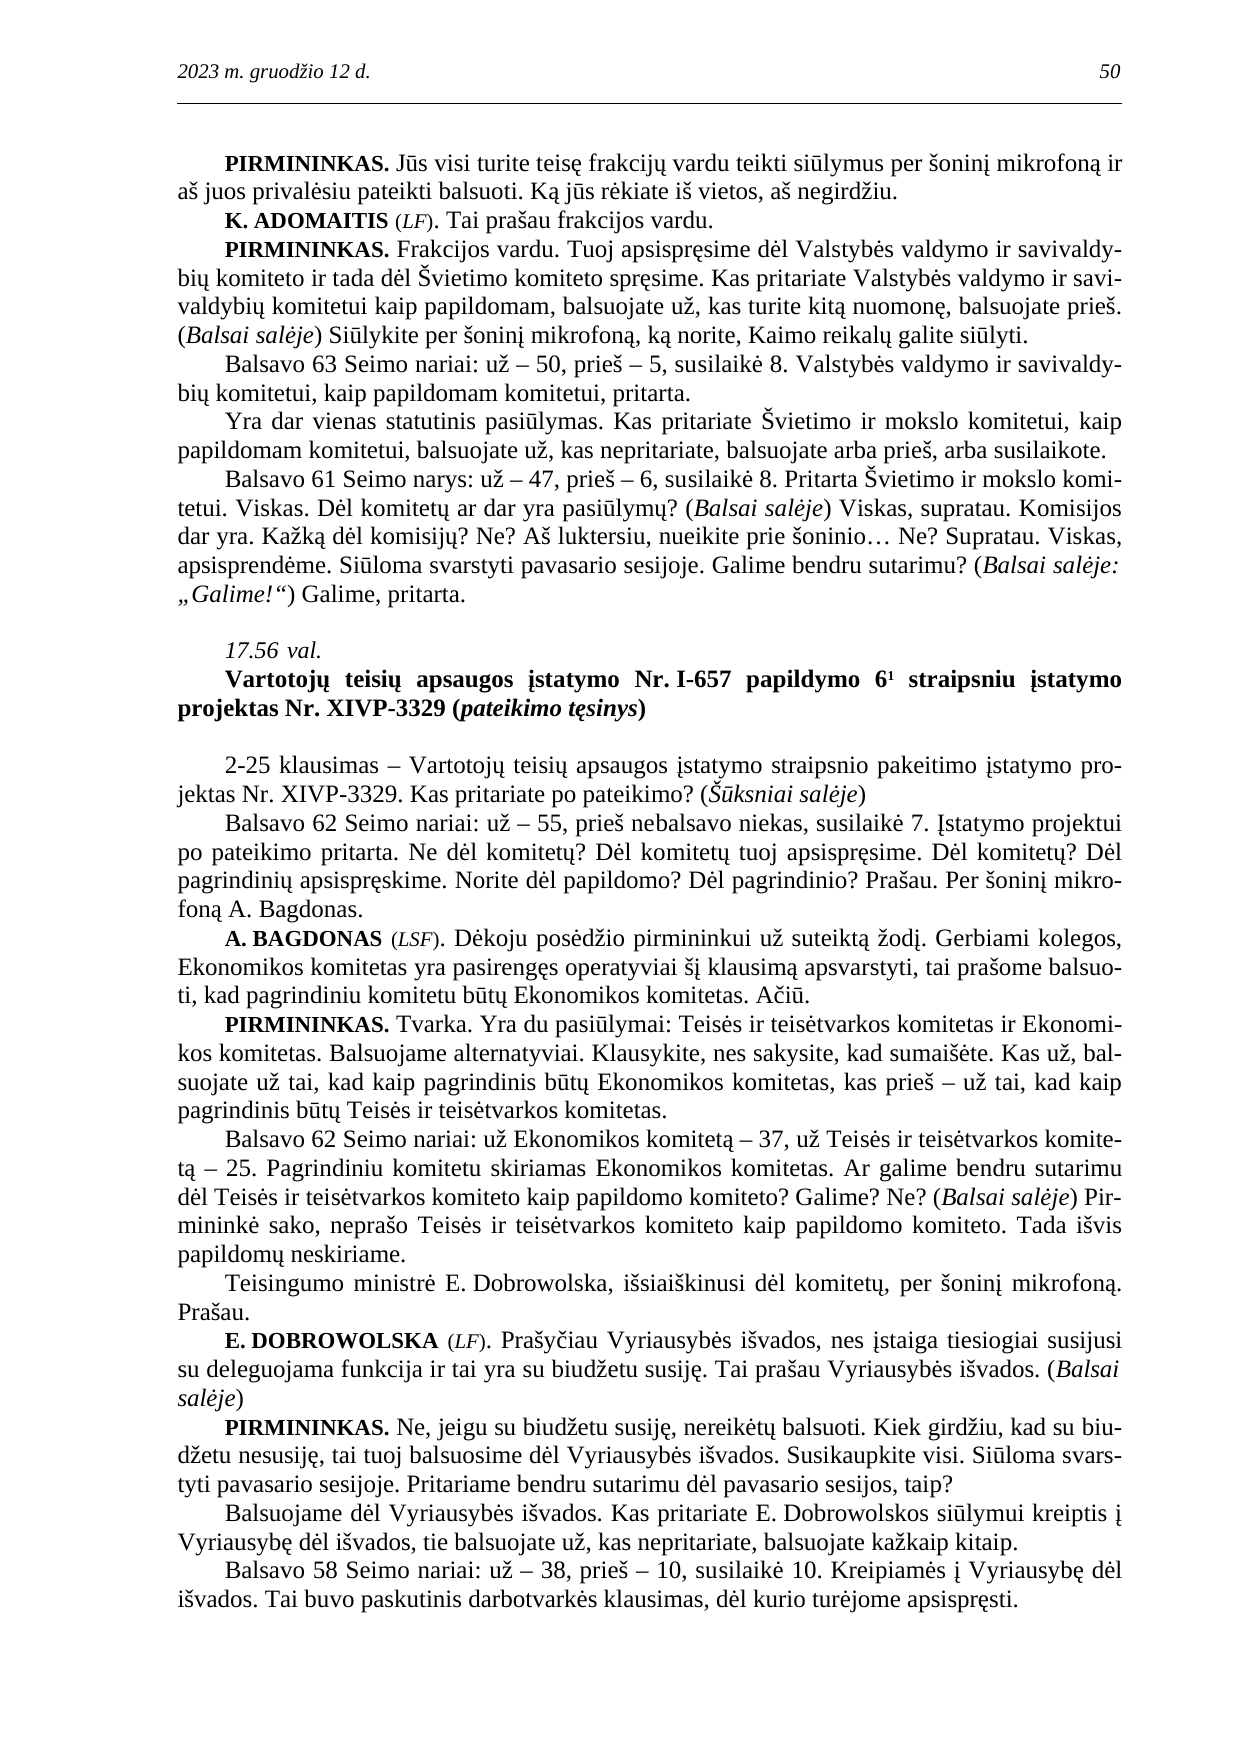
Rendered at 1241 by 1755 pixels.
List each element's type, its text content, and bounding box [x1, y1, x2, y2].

text E. DOBROWOLSKA (LF). Pra­šy­čiau Vy­riau­sy­bės iš­va­dos, nes įstai­ga tie­sio­giai su­si­ju­si su de­le­guo­ja­ma funk­ci­ja ir tai yra su biu­dže­tu su­si­ję. Tai pra­šau Vy­riau­sy­bės iš­va­dos. (Bal­sai sa­lė­je) [177, 1325, 1122, 1412]
text Bal­sa­vo 58 Sei­mo na­riai: už – 38, prieš – 10, su­si­lai­kė 10. Krei­pia­mės į Vy­riau­sy­bę dėl iš­va­dos. Tai bu­vo pas­ku­ti­nis dar­bo­tvarkės klau­si­mas, dėl ku­rio tu­rė­jo­me ap­si­spręs­ti. [177, 1555, 1122, 1613]
text Tei­sin­gu­mo mi­nist­rė E. Dob­ro­wols­ka, iš­si­aiš­ki­nu­si dėl ko­mi­te­tų, per šo­ni­nį mik­ro­fo­ną. Pra­šau. [177, 1268, 1122, 1325]
text PIRMININKAS. Tvar­ka. Yra du pa­siū­ly­mai: Tei­sės ir tei­sėt­var­kos ko­mi­te­tas ir Eko­no­mi­kos ko­mi­te­tas. Bal­suo­ja­me al­ter­na­ty­viai. Klau­sy­ki­te, nes sa­ky­si­te, kad su­mai­šė­te. Kas už, bal­suo­ja­te už tai, kad kaip pa­grin­di­nis bū­tų Eko­no­mi­kos ko­mi­te­tas, kas prieš – už tai, kad kaip pa­grin­di­nis bū­tų Tei­sės ir tei­sėt­var­kos ko­mi­te­tas. [177, 1009, 1122, 1124]
text PIRMININKAS. Jūs vi­si tu­ri­te tei­sę frak­ci­jų var­du teik­ti siū­ly­mus per šo­ni­nį mik­ro­fo­ną ir aš juos pri­va­lė­siu pa­teik­ti bal­suo­ti. Ką jūs rė­kia­te iš vie­tos, aš ne­gir­džiu. [177, 148, 1122, 205]
text Bal­suo­ja­me dėl Vy­riau­sy­bės iš­va­dos. Kas pri­ta­ria­te E. Dob­ro­wols­kos siū­ly­mui kreip­tis į Vy­riau­sy­bę dėl iš­va­dos, tie bal­suo­ja­te už, kas ne­pri­ta­ria­te, bal­suo­ja­te kaž­kaip ki­taip. [177, 1498, 1122, 1555]
text 2-25 klau­si­mas – Var­to­to­jų tei­sių ap­sau­gos įsta­ty­mo straips­nio pa­kei­ti­mo įsta­ty­mo pro­jek­tas Nr. XIVP-3329. Kas pri­ta­ria­te po pa­tei­ki­mo? (Šūks­niai sa­lė­je) [177, 750, 1122, 808]
text Var­to­to­jų tei­sių ap­sau­gos įsta­ty­mo Nr. I-657 pa­pil­dy­mo 61 straips­niu įsta­ty­mo projek­tas Nr. XIVP-3329 (pa­tei­ki­mo tę­si­nys) [177, 664, 1122, 722]
text Yra dar vie­nas sta­tu­ti­nis pa­siū­ly­mas. Kas pri­ta­ria­te Švie­ti­mo ir moks­lo ko­mi­te­tui, kaip pa­pil­do­mam ko­mi­te­tui, bal­suo­ja­te už, kas ne­pri­ta­ria­te, bal­suo­ja­te ar­ba prieš, ar­ba su­si­lai­ko­te. [177, 406, 1122, 464]
text Bal­sa­vo 62 Sei­mo na­riai: už Eko­no­mi­kos ko­mi­te­tą – 37, už Tei­sės ir tei­sėt­var­kos ko­mi­te­tą – 25. Pa­grin­di­niu ko­mi­te­tu ski­ria­mas Eko­no­mi­kos ko­mi­te­tas. Ar ga­li­me ben­dru su­ta­ri­mu dėl Tei­sės ir tei­sėt­var­kos ko­mi­te­to kaip pa­pil­do­mo ko­mi­te­to? Ga­li­me? Ne? (Bal­sai sa­lė­je) Pir­mi­nin­kė sa­ko, ne­pra­šo Tei­sės ir tei­sėt­var­kos ko­mi­te­to kaip pa­pil­do­mo ko­mi­te­to. Ta­da iš­vis pa­pil­do­mų ne­ski­ria­me. [177, 1124, 1122, 1268]
text Bal­sa­vo 62 Sei­mo na­riai: už – 55, prieš ne­bal­sa­vo nie­kas, su­si­lai­kė 7. Įsta­ty­mo pro­jek­tui po pa­tei­ki­mo pri­tar­ta. Ne dėl ko­mi­te­tų? Dėl ko­mi­te­tų tuoj ap­si­sprę­si­me. Dėl ko­mi­te­tų? Dėl pa­grin­di­nių ap­si­spręs­ki­me. No­ri­te dėl pa­pil­do­mo? Dėl pa­grin­di­nio? Pra­šau. Per šo­ni­nį mik­ro­fo­ną A. Bag­do­nas. [177, 808, 1122, 923]
text Bal­sa­vo 63 Sei­mo na­riai: už – 50, prieš – 5, su­si­lai­kė 8. Vals­ty­bės val­dy­mo ir sa­vi­val­dy­bių ko­mi­te­tui, kaip pa­pil­do­mam ko­mi­te­tui, pri­tar­ta. [177, 349, 1122, 406]
text A. BAGDONAS (LSF). Dė­ko­ju po­sė­džio pir­mi­nin­kui už su­teik­tą žo­dį. Ger­bia­mi ko­le­gos, Eko­no­mi­kos ko­mi­te­tas yra pa­si­ren­gęs ope­ra­ty­viai šį klau­si­mą ap­svars­ty­ti, tai pra­šo­me bal­suo­ti, kad pa­grin­di­niu ko­mi­te­tu bū­tų Eko­no­mi­kos ko­mi­te­tas. Ačiū. [177, 923, 1122, 1009]
text PIRMININKAS. Ne, jei­gu su biu­dže­tu su­si­ję, ne­rei­kė­tų bal­suo­ti. Kiek gir­džiu, kad su biu­dže­tu ne­su­si­ję, tai tuoj bal­suo­si­me dėl Vy­riau­sy­bės iš­va­dos. Su­si­kaup­ki­te vi­si. Siū­lo­ma svars­ty­ti pa­va­sa­rio se­si­jo­je. Pri­ta­ria­me ben­dru su­ta­ri­mu dėl pa­va­sa­rio se­si­jos, taip? [177, 1412, 1122, 1498]
text Bal­sa­vo 61 Sei­mo na­rys: už – 47, prieš – 6, su­si­lai­kė 8. Pri­tar­ta Švie­ti­mo ir moks­lo ko­mi­te­tui. Vis­kas. Dėl ko­mi­te­tų ar dar yra pa­siū­ly­mų? (Bal­sai sa­lė­je) Vis­kas, su­pra­tau. Ko­mi­si­jos dar yra. Kaž­ką dėl ko­mi­si­jų? Ne? Aš luk­ter­siu, nu­ei­ki­te prie šo­ni­nio… Ne? Su­pra­tau. Vis­kas, ap­si­spren­dė­me. Siū­lo­ma svars­ty­ti pa­va­sa­rio se­si­jo­je. Ga­li­me ben­dru su­ta­ri­mu? (Bal­sai sa­lė­je: „Ga­li­me!“) Ga­li­me, pri­tar­ta. [177, 464, 1122, 608]
text 17.56 val. [224, 636, 1122, 664]
text K. ADOMAITIS (LF). Tai pra­šau frak­ci­jos var­du. [177, 205, 1122, 234]
text PIRMININKAS. Frak­ci­jos var­du. Tuoj ap­si­sprę­si­me dėl Vals­ty­bės val­dy­mo ir sa­vi­val­dy­bių ko­mi­te­to ir ta­da dėl Švie­ti­mo ko­mi­te­to sprę­si­me. Kas pri­ta­ria­te Vals­ty­bės val­dy­mo ir sa­vi­val­dy­bių ko­mi­te­tui kaip pa­pil­do­mam, bal­suo­ja­te už, kas tu­ri­te ki­tą nuo­mo­nę, bal­suo­ja­te prieš. (Bal­sai sa­lė­je) Siū­ly­ki­te per šo­ni­nį mik­ro­fo­ną, ką no­ri­te, Kai­mo rei­ka­lų ga­li­te siū­ly­ti. [177, 234, 1122, 349]
